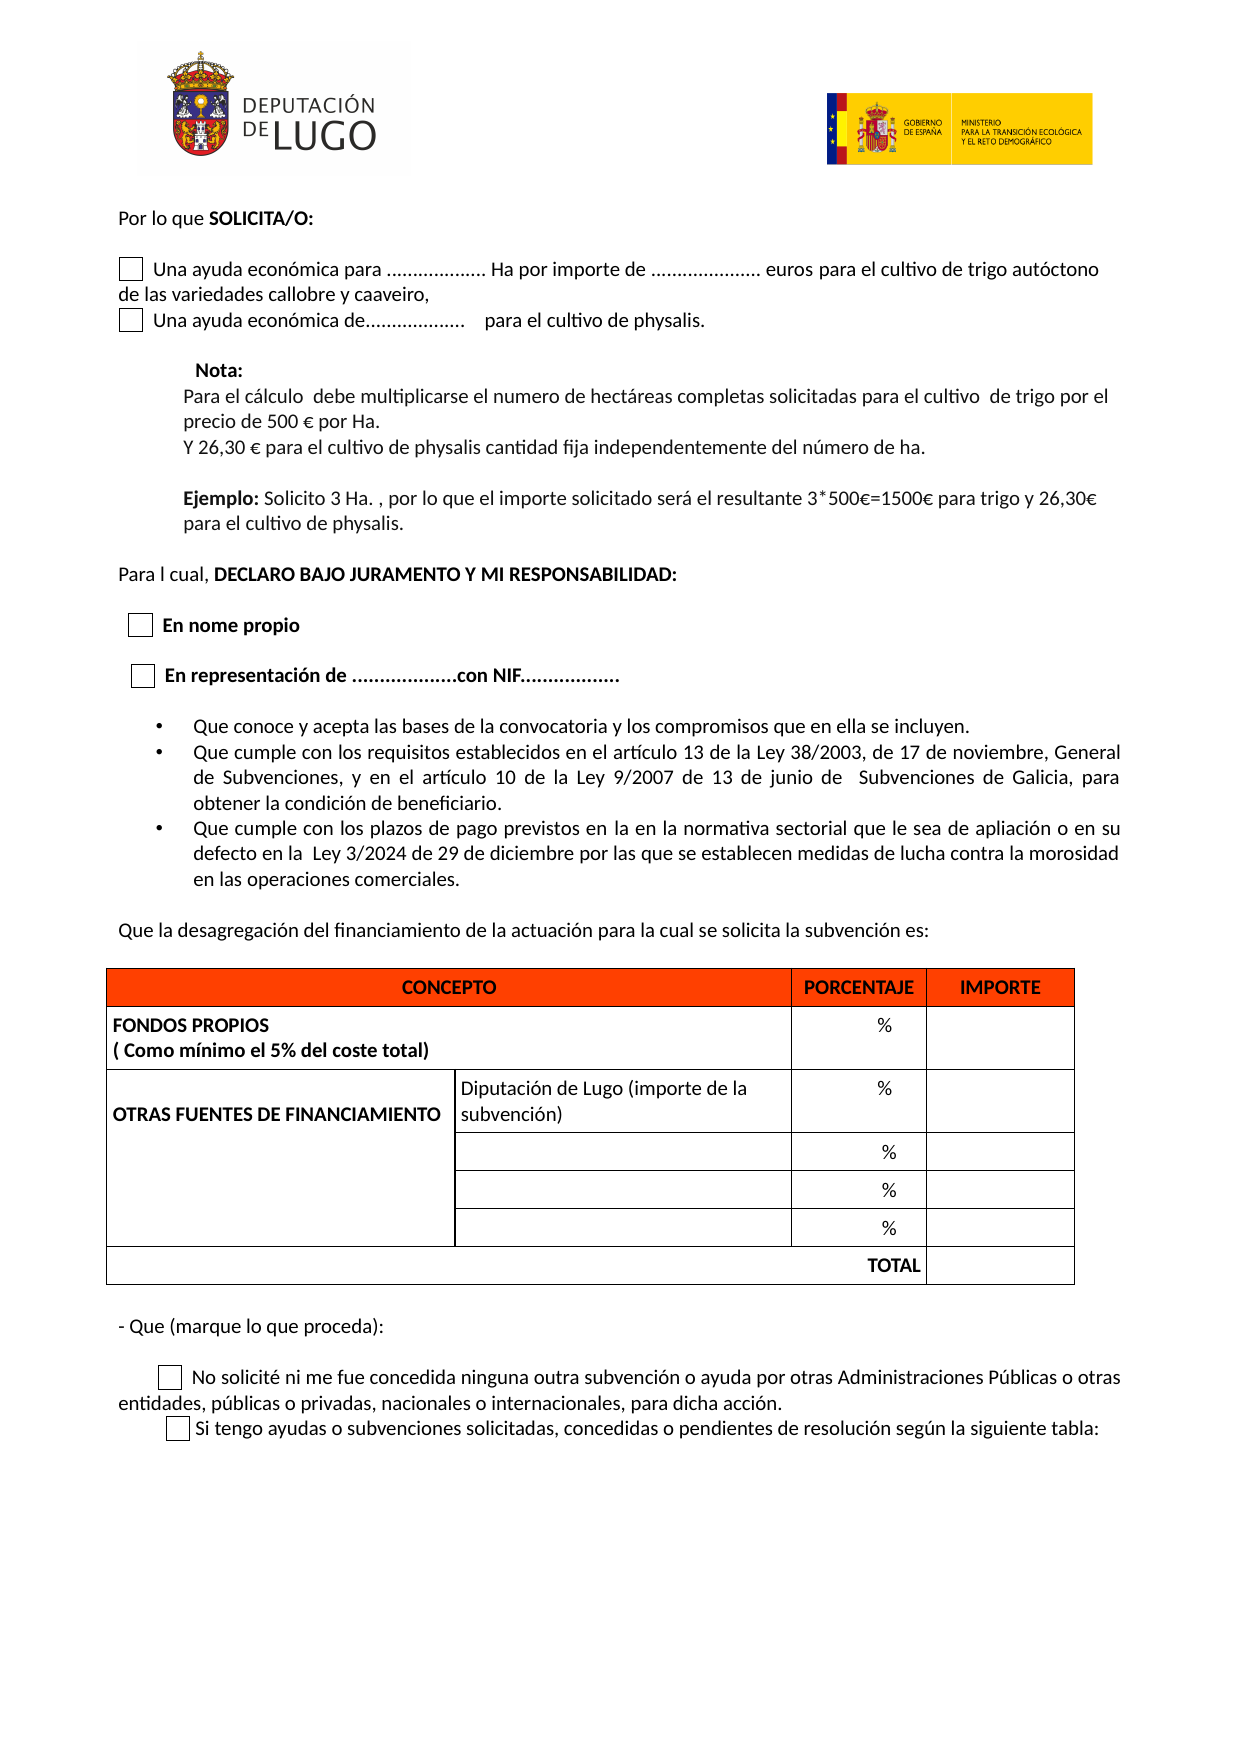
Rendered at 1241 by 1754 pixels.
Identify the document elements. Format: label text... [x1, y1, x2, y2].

list Que cumple con los plazos de pago previstos en la en la normativa sectorial que le sea de apliación o en su defecto en la Ley 3/2024 de 29 de diciembre por las que se establecen medidas de lucha contra la morosidad en las operaciones comerciales. [156, 815, 1122, 891]
table_cell FONDOS PROPIOS ( Como mínimo el 5% del coste total) [107, 1007, 791, 1069]
picture [825, 91, 1094, 166]
text Una ayuda económica para ................... Ha por importe de ..................... euros para el cultivo de trigo autóctono de las variedades callobre y caaveiro, [118, 256, 1122, 307]
text - Que (marque lo que proceda): [118, 1314, 1122, 1339]
list Que conoce y acepta las bases de la convocatoria y los compromisos que en ella se incluyen. [156, 713, 1122, 739]
table_cell Diputación de Lugo (importe de la subvención) [456, 1070, 791, 1132]
table_cell % [792, 1209, 926, 1246]
table_header IMPORTE [927, 969, 1074, 1006]
table_cell [456, 1133, 791, 1170]
list Que cumple con los requisitos establecidos en el artículo 13 de la Ley 38/2003, de 17 de noviembre, General de Subvenciones, y en el artículo 10 de la Ley 9/2007 de 13 de junio de Subvenciones de Galicia, para obtener la condición de beneficiario. [156, 739, 1122, 815]
table_cell [927, 1007, 1074, 1069]
table_cell TOTAL [107, 1247, 926, 1284]
table_cell [927, 1247, 1074, 1284]
text En representación de ...................con NIF.................. [130, 663, 1122, 688]
text En nome propio [118, 612, 1122, 637]
text Si tengo ayudas o subvenciones solicitadas, concedidas o pendientes de resolución según la siguiente tabla: [118, 1415, 1122, 1441]
text Para l cual, DECLARO BAJO JURAMENTO Y MI RESPONSABILIDAD: [118, 561, 1122, 586]
table_cell [456, 1171, 791, 1208]
table_cell % [792, 1007, 926, 1069]
table_header CONCEPTO [107, 969, 791, 1006]
picture [136, 41, 412, 176]
text Y 26,30 € para el cultivo de physalis cantidad fija independentemente del número de ha. [183, 434, 1122, 459]
text Nota: [130, 358, 1122, 383]
text Para el cálculo debe multiplicarse el numero de hectáreas completas solicitadas para el cultivo de trigo por el precio de 500 € por Ha. [183, 383, 1122, 434]
table_cell % [792, 1133, 926, 1170]
text No solicité ni me fue concedida ninguna outra subvención o ayuda por otras Administraciones Públicas o otras entidades, públicas o privadas, nacionales o internacionales, para dicha acción. [118, 1364, 1122, 1415]
table_cell OTRAS FUENTES DE FINANCIAMIENTO [107, 1070, 454, 1246]
text Por lo que SOLICITA/O: [118, 205, 1122, 231]
table_cell % [792, 1070, 926, 1132]
table_cell [927, 1133, 1074, 1170]
text Una ayuda económica de................... para el cultivo de physalis. [118, 307, 1122, 332]
table_cell [927, 1209, 1074, 1246]
table_header PORCENTAJE [792, 969, 926, 1006]
table_cell [927, 1070, 1074, 1132]
table_cell [927, 1171, 1074, 1208]
text Que la desagregación del financiamiento de la actuación para la cual se solicita la subvención es: [118, 917, 1122, 942]
table_cell [456, 1209, 791, 1246]
table_cell % [792, 1171, 926, 1208]
text Ejemplo: Solicito 3 Ha. , por lo que el importe solicitado será el resultante 3*500€=1500€ para trigo y 26,30€ para el cultivo de physalis. [183, 485, 1122, 536]
